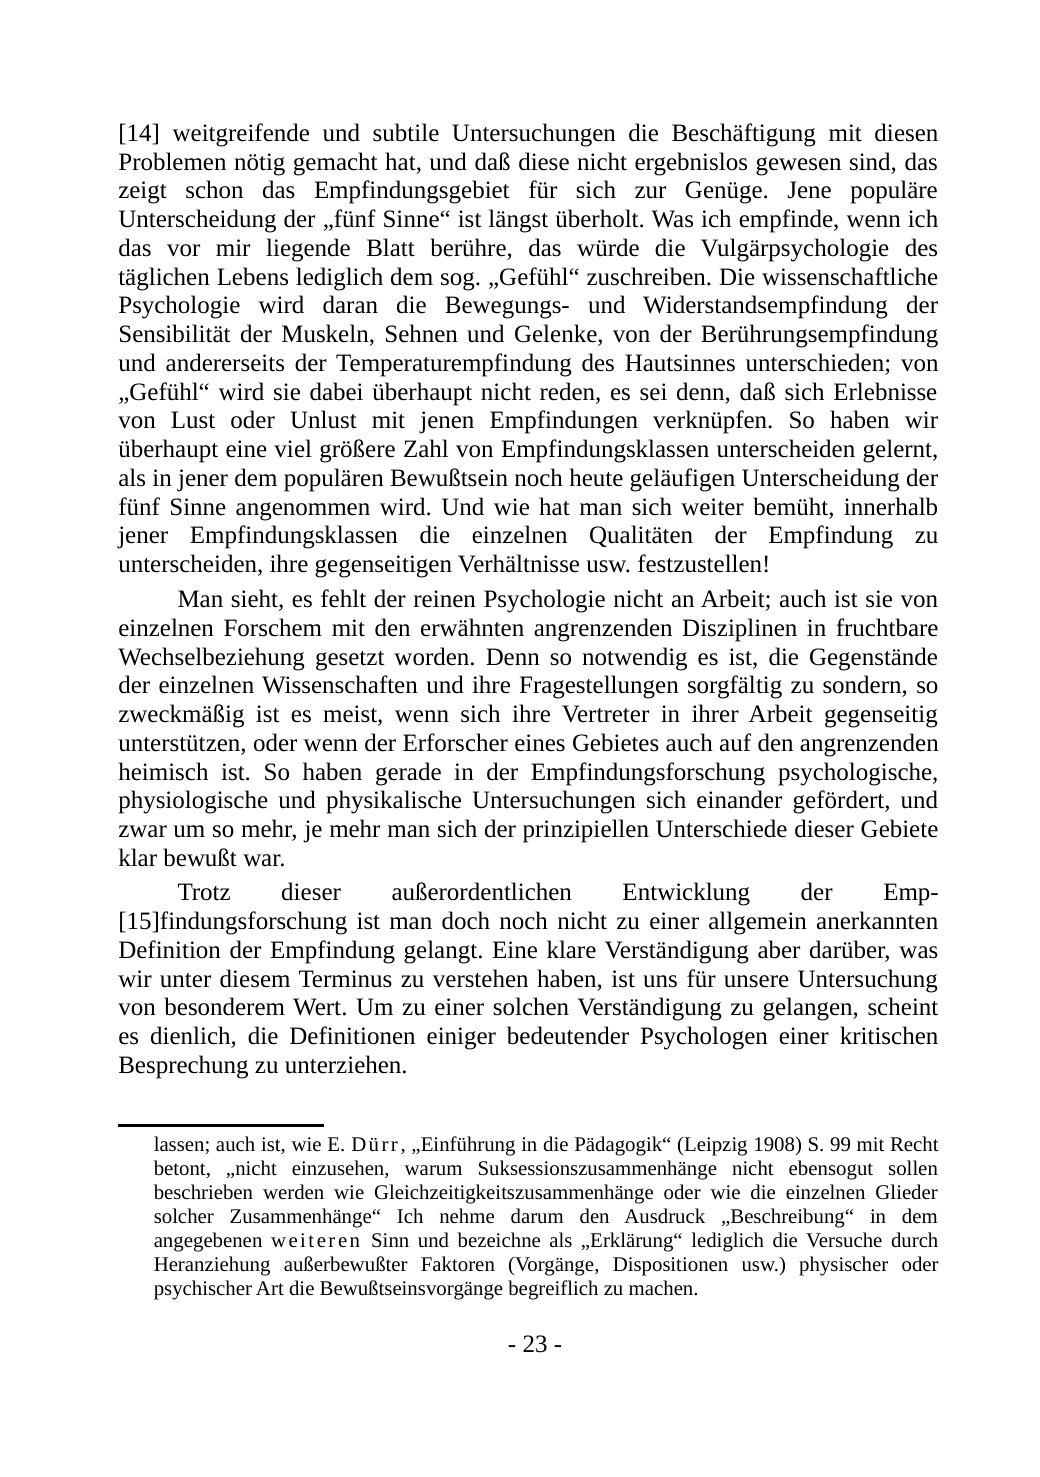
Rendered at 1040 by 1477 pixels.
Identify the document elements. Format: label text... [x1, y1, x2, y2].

text lassen; auch ist, wie E. Dürr, „Einführung in die Pädagogik“ (Leipzig 1908) S. 99 mit Recht betont, „nicht einzusehen, warum Suksessionszusammenhänge nicht ebensogut sollen beschrieben werden wie Gleichzeitigkeitszusammenhänge oder wie die einzelnen Glieder solcher Zusammenhänge“ Ich nehme darum den Ausdruck „Beschreibung“ in dem angegebenen weiteren Sinn und bezeichne als „Erklärung“ lediglich die Versuche durch Heranziehung außerbewußter Faktoren (Vorgänge, Dispositionen usw.) physischer oder psychischer Art die Bewußtseinsvorgänge begreiflich zu machen. [118, 1132, 939, 1300]
text Trotz dieser außerordentlichen Entwicklung der Emp-[15]findungsforschung ist man doch noch nicht zu einer allgemein anerkannten Definition der Empfindung gelangt. Eine klare Verständigung aber darüber, was wir unter diesem Terminus zu verstehen haben, ist uns für unsere Untersuchung von besonderem Wert. Um zu einer solchen Verständigung zu gelangen, scheint es dienlich, die Definitionen einiger bedeutender Psychologen einer kritischen Besprechung zu unterziehen. [118, 877, 939, 1079]
text Wenn nun aber die reine Psychologie als solche unmittelbar nichts zu tun hat, mit den physikalischen und den sonst oben erwähnten Fragen: was bleibt ihr dann selbst zu tun? Sie will eben feststellen, wie beschaffen das Psychische, d. h. die Bewußtseinserlebnisse selbst sind, insbesondere aus welchen Arten von Elementen sie bestehen, wie diese Elemente zu psychischen Gebilden zusammengesetzt sind, welche Gesetzmäßigkeiten sich in der Struktur dieser Gebilde und im Verlauf der psychischen Vorgänge feststellen lassen. Welch' [14] weitgreifende und subtile Untersuchungen die Beschäftigung mit diesen Problemen nötig gemacht hat, und daß diese nicht ergebnislos gewesen sind, das zeigt schon das Empfindungsgebiet für sich zur Genüge. Jene populäre Unterscheidung der „fünf Sinne“ ist längst überholt. Was ich empfinde, wenn ich das vor mir liegende Blatt berühre, das würde die Vulgärpsychologie des täglichen Lebens lediglich dem sog. „Gefühl“ zuschreiben. Die wissenschaftliche Psychologie wird daran die Bewegungs- und Widerstandsempfindung der Sensibilität der Muskeln, Sehnen und Gelenke, von der Berührungsempfindung und andererseits der Temperaturempfindung des Hautsinnes unterschieden; von „Gefühl“ wird sie dabei überhaupt nicht reden, es sei denn, daß sich Erlebnisse von Lust oder Unlust mit jenen Empfindungen verknüpfen. So haben wir überhaupt eine viel größere Zahl von Empfindungsklassen unterscheiden gelernt, als in jener dem populären Bewußtsein noch heute geläufigen Unterscheidung der fünf Sinne angenommen wird. Und wie hat man sich weiter bemüht, innerhalb jener Empfindungsklassen die einzelnen Qualitäten der Empfindung zu unterscheiden, ihre gegenseitigen Verhältnisse usw. festzustellen! [118, 118, 939, 578]
text Man sieht, es fehlt der reinen Psychologie nicht an Arbeit; auch ist sie von einzelnen Forschem mit den erwähnten angrenzenden Disziplinen in fruchtbare Wechselbeziehung gesetzt worden. Denn so notwendig es ist, die Gegenstände der einzelnen Wissenschaften und ihre Fragestellungen sorgfältig zu sondern, so zweckmäßig ist es meist, wenn sich ihre Vertreter in ihrer Arbeit gegenseitig unterstützen, oder wenn der Erforscher eines Gebietes auch auf den angrenzenden heimisch ist. So haben gerade in der Empfindungsforschung psychologische, physiologische und physikalische Untersuchungen sich einander gefördert, und zwar um so mehr, je mehr man sich der prinzipiellen Unterschiede dieser Gebiete klar bewußt war. [118, 584, 939, 872]
